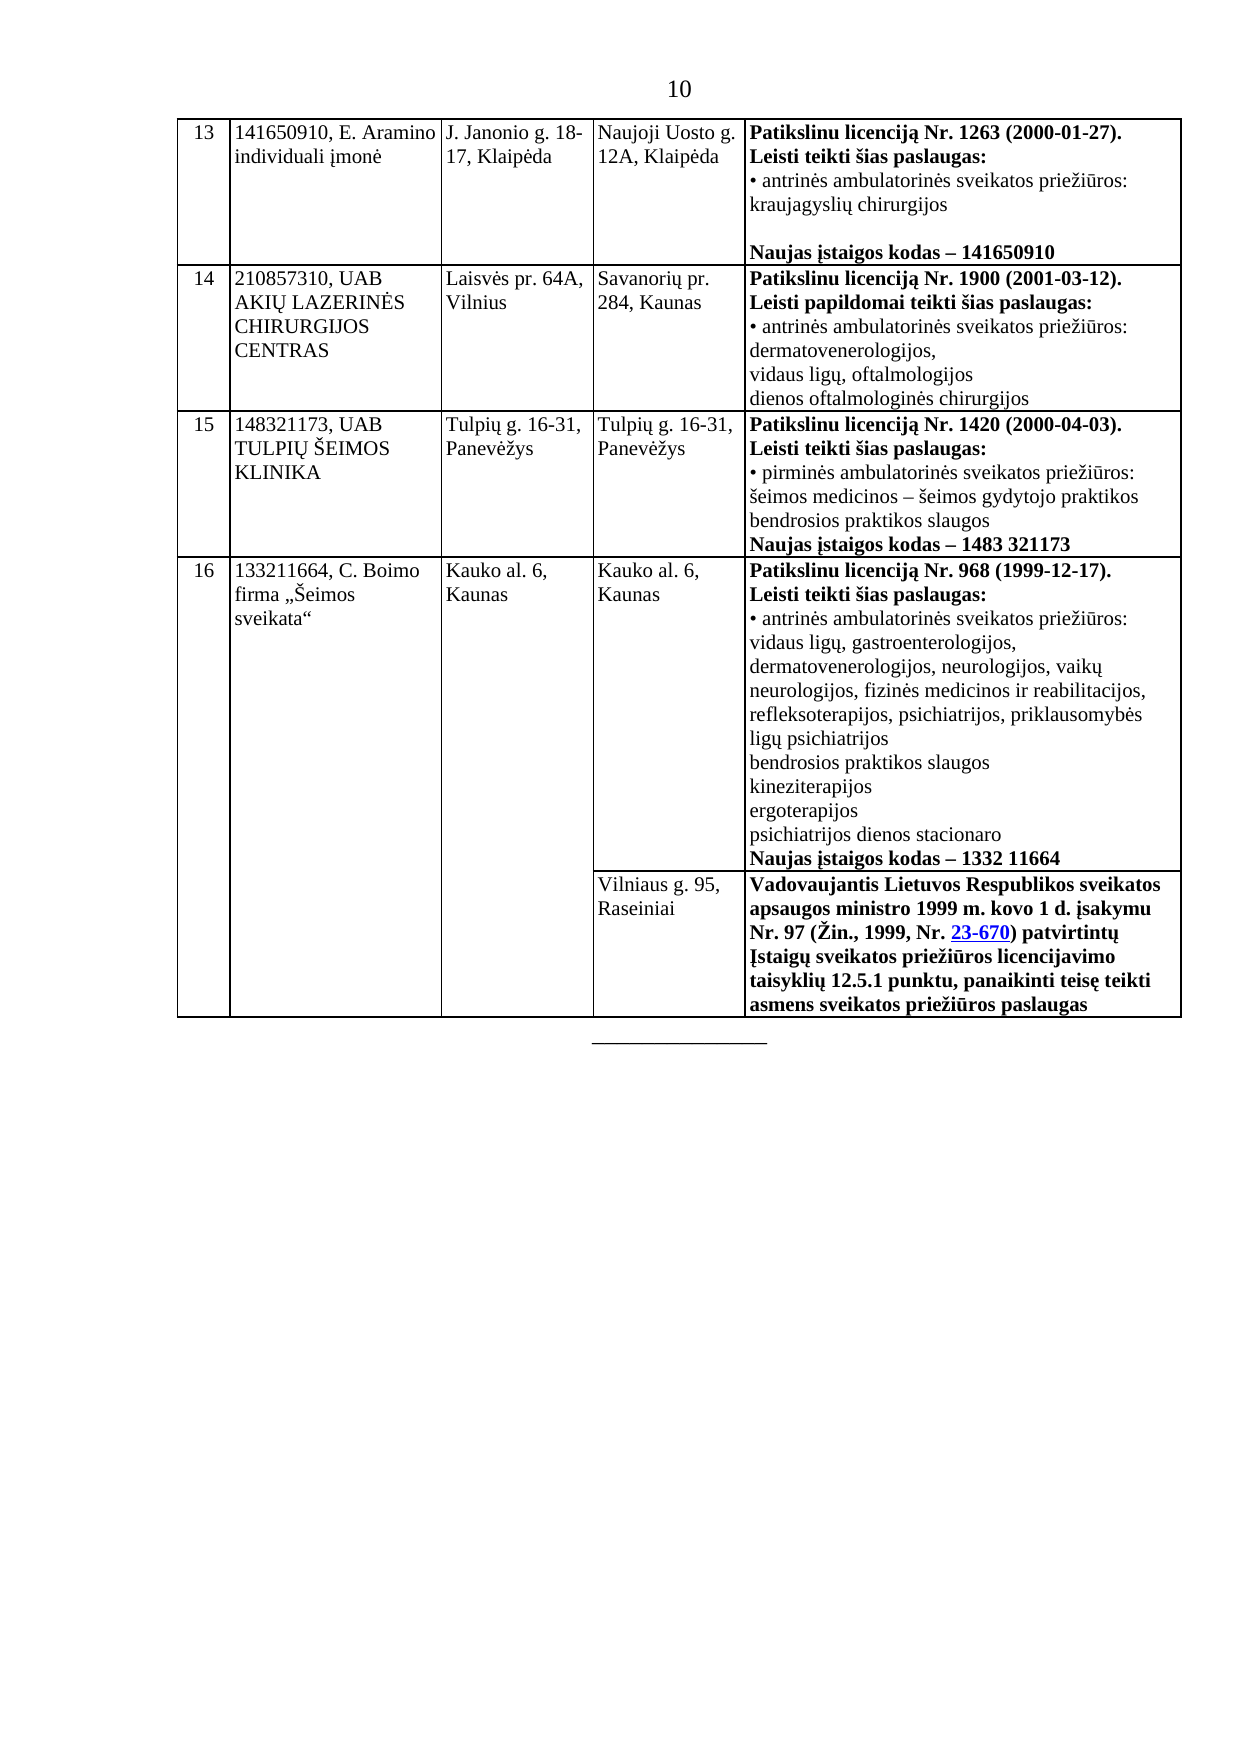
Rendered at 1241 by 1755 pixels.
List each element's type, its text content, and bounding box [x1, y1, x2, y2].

table_cell 133211664, C. Boimo firma „Šeimos sveikata“ [231, 558, 441, 1016]
text ______________ [177, 1018, 1181, 1047]
table_cell Tulpių g. 16-31, Panevėžys [594, 412, 744, 556]
table_cell Tulpių g. 16-31, Panevėžys [442, 412, 593, 556]
table_cell 14 [178, 266, 229, 410]
table_cell 16 [178, 558, 229, 1016]
table_cell Laisvės pr. 64A, Vilnius [442, 266, 593, 410]
table_cell Naujoji Uosto g. 12A, Klaipėda [594, 120, 744, 264]
table_cell 148321173, UAB TULPIŲ ŠEIMOS KLINIKA [231, 412, 441, 556]
table_cell Vilniaus g. 95, Raseiniai [594, 872, 744, 1016]
table_cell 15 [178, 412, 229, 556]
table_cell 13 [178, 120, 229, 264]
table_cell J. Janonio g. 18-17, Klaipėda [442, 120, 593, 264]
table_cell 141650910, E. Aramino individuali įmonė [231, 120, 441, 264]
table_cell Kauko al. 6, Kaunas [594, 558, 744, 870]
table_cell Savanorių pr. 284, Kaunas [594, 266, 744, 410]
table_cell Kauko al. 6, Kaunas [442, 558, 593, 1016]
table_cell 210857310, UAB AKIŲ LAZERINĖS CHIRURGIJOS CENTRAS [231, 266, 441, 410]
